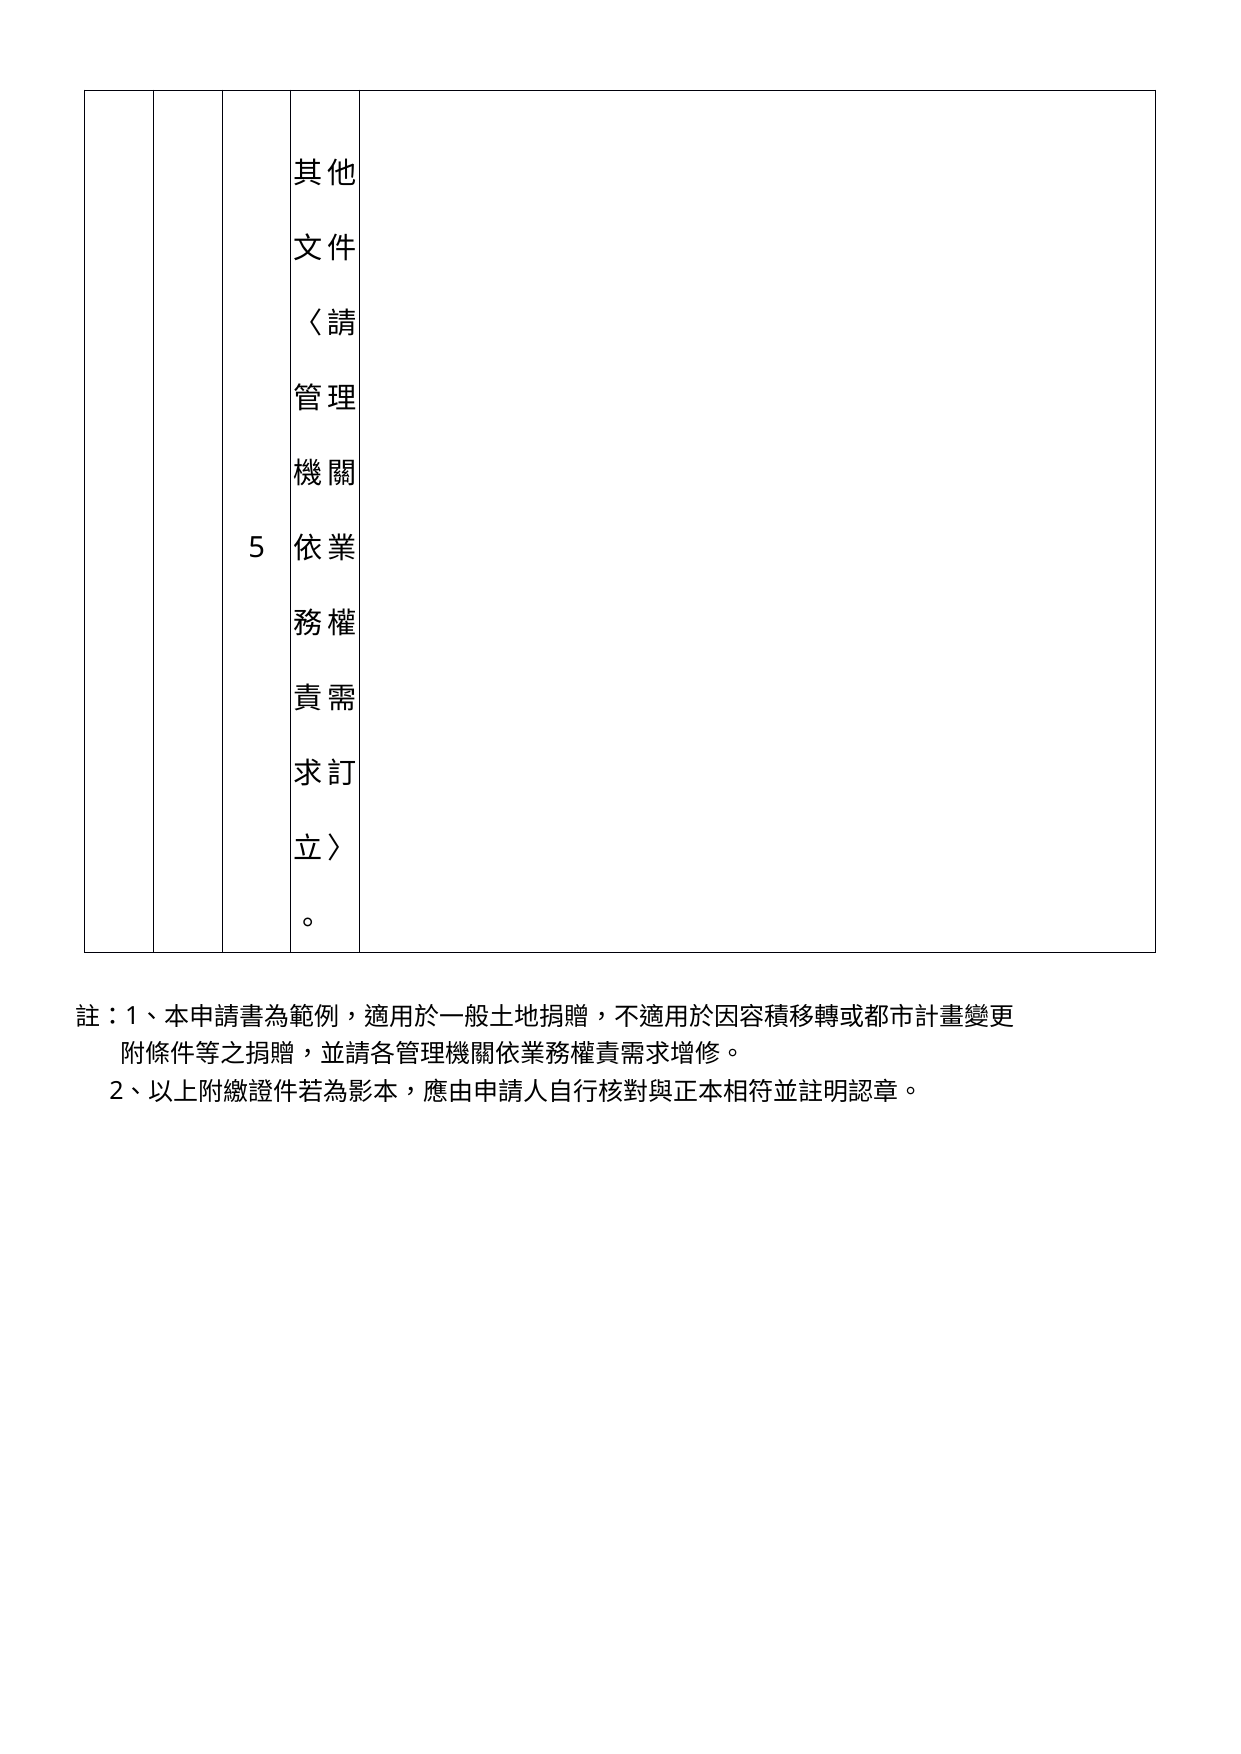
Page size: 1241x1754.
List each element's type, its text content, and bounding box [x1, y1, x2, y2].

table_cell 其他文件〈請管理機關依業務權責需求訂立〉。 [291, 91, 359, 952]
table_cell [154, 91, 222, 952]
text 2、以上附繳證件若為影本，應由申請人自行核對與正本相符並註明認章。 [75, 1064, 1190, 1102]
text 註：1、本申請書為範例，適用於一般土地捐贈，不適用於因容積移轉或都市計畫變更 [75, 989, 1165, 1027]
table_cell 5 [223, 91, 290, 952]
table_cell [360, 91, 1155, 952]
table_cell [85, 91, 153, 952]
text 附條件等之捐贈，並請各管理機關依業務權責需求增修。 [75, 1027, 1165, 1064]
